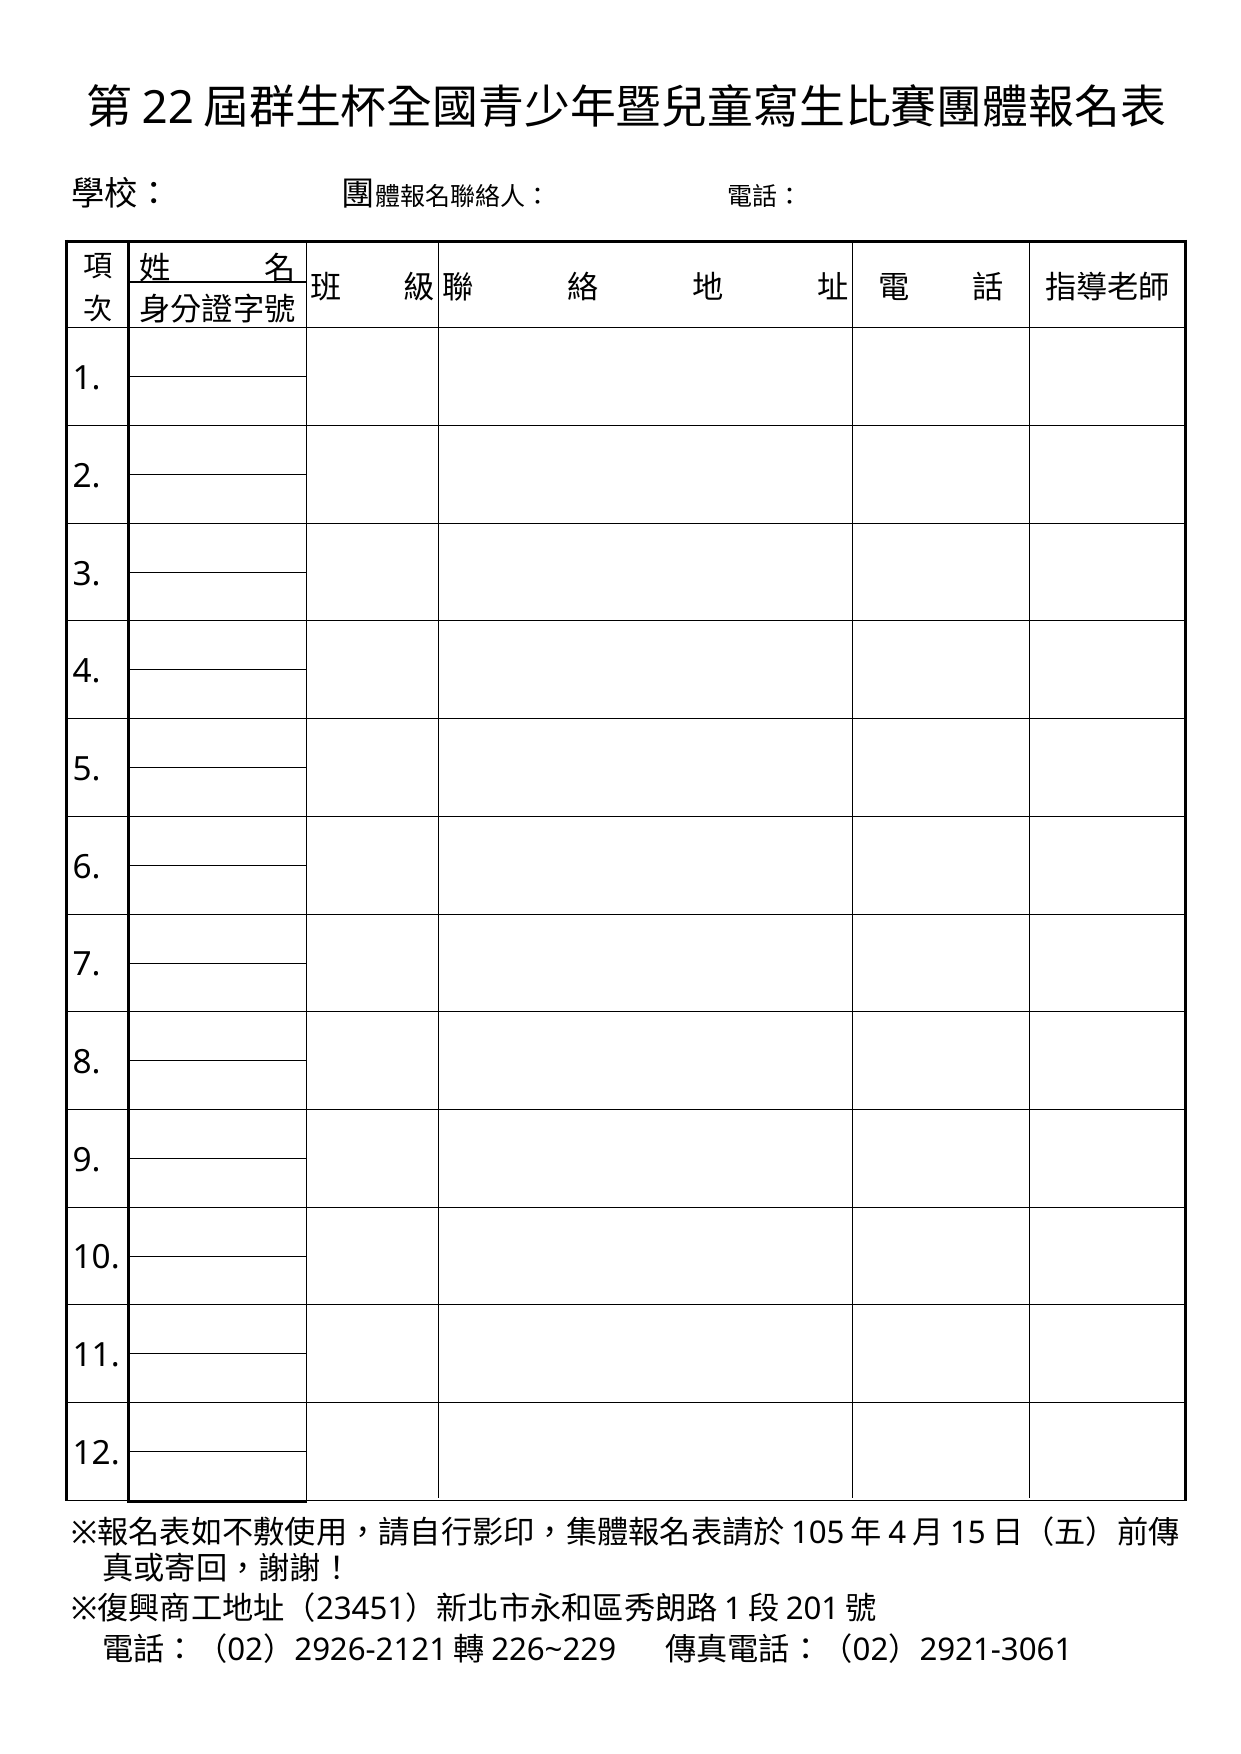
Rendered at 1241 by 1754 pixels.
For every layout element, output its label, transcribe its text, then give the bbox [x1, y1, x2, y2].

table_cell [130, 1305, 306, 1353]
table_cell [68, 817, 127, 913]
table_cell [853, 1208, 1029, 1304]
table_cell [1030, 426, 1184, 523]
table_cell [853, 1110, 1029, 1207]
table_cell [1030, 817, 1184, 913]
table_cell [853, 719, 1029, 816]
table_cell [439, 1208, 852, 1304]
table_cell [307, 426, 438, 523]
table_cell [439, 1110, 852, 1207]
table_cell [307, 524, 438, 620]
table_cell [853, 524, 1029, 620]
table_cell [130, 1159, 306, 1207]
text ※報名表如不敷使用，請自行影印，集體報名表請於105年4月15日（五）前傳真或寄回，謝謝！ [71, 1515, 1181, 1586]
table_cell [68, 524, 127, 620]
table_cell [1030, 1208, 1184, 1304]
table_cell [439, 915, 852, 1011]
text 電話：（02）2926-2121轉226~229 傳真電話：（02）2921-3061 [71, 1632, 1181, 1667]
table_header 姓 名 身分證字號 [130, 243, 306, 281]
text 學校： 團體報名聯絡人： 電話： [71, 167, 1181, 215]
table_cell [130, 328, 306, 376]
table_cell [130, 1354, 306, 1402]
table_cell [307, 621, 438, 718]
table_cell [130, 1208, 306, 1256]
table_cell [130, 964, 306, 1011]
table_cell [307, 915, 438, 1011]
text ※復興商工地址（23451）新北市永和區秀朗路1段201號 [71, 1591, 1181, 1627]
table_cell [307, 719, 438, 816]
table_cell [439, 328, 852, 425]
table_cell [307, 328, 438, 425]
table_cell [439, 1403, 852, 1500]
table_cell [68, 915, 127, 1011]
table_cell 身分證字號 [130, 283, 306, 327]
table_cell [68, 719, 127, 816]
table_cell [853, 817, 1029, 913]
table_cell [853, 621, 1029, 718]
table_cell [130, 768, 306, 816]
table_cell [439, 719, 852, 816]
table_cell [1029, 1403, 1184, 1500]
table_cell [853, 426, 1029, 523]
table_cell [130, 426, 306, 474]
table_cell [852, 1403, 1029, 1500]
table_cell [1030, 915, 1184, 1011]
table_cell [68, 1403, 127, 1500]
table_cell [853, 1012, 1029, 1109]
table_cell [130, 573, 306, 620]
table_cell [307, 1012, 438, 1109]
table_cell [853, 328, 1029, 425]
table_cell [439, 817, 852, 913]
table_cell [853, 1305, 1029, 1402]
table_cell [307, 1208, 438, 1304]
table_header 電 話 [853, 243, 1029, 327]
table_cell [130, 915, 306, 962]
table_cell [130, 719, 306, 767]
table_cell [1030, 621, 1184, 718]
table_cell [68, 1305, 127, 1402]
table_cell [1030, 328, 1184, 425]
table_cell [439, 621, 852, 718]
table_cell [439, 1305, 852, 1402]
table_cell [307, 1110, 438, 1207]
text 第22屆群生杯全國青少年暨兒童寫生比賽團體報名表 [71, 71, 1181, 137]
table_cell [68, 1208, 127, 1304]
table_cell [130, 1012, 306, 1060]
table_cell [68, 621, 127, 718]
table_cell [1030, 1012, 1184, 1109]
table_cell [1030, 1305, 1184, 1402]
table_header 聯 絡 地 址 [439, 243, 852, 327]
table_cell [439, 426, 852, 523]
table_cell [1030, 719, 1184, 816]
table_header 班 級 [307, 243, 438, 327]
table_cell [68, 1110, 127, 1207]
table_cell [307, 817, 438, 913]
table_cell [439, 524, 852, 620]
table_cell [1030, 1110, 1184, 1207]
table_cell [68, 426, 127, 523]
table_cell [130, 817, 306, 865]
table_cell [1030, 524, 1184, 620]
table_cell [130, 866, 306, 913]
table_cell [130, 670, 306, 718]
table_header 項次 [68, 243, 127, 327]
table_cell [130, 1061, 306, 1109]
table_cell [439, 1012, 852, 1109]
table_header 指導老師 [1030, 243, 1184, 327]
table_cell [130, 1452, 306, 1500]
table_cell [130, 475, 306, 523]
table_cell [68, 328, 127, 425]
table_cell [307, 1305, 438, 1402]
table_cell [130, 524, 306, 572]
table_cell [130, 1403, 306, 1451]
table_cell [130, 377, 306, 425]
table_cell [130, 1110, 306, 1158]
table_cell [853, 915, 1029, 1011]
table_cell [307, 1403, 439, 1500]
table_cell [130, 1257, 306, 1304]
table_cell [68, 1012, 127, 1109]
table_cell [130, 621, 306, 669]
